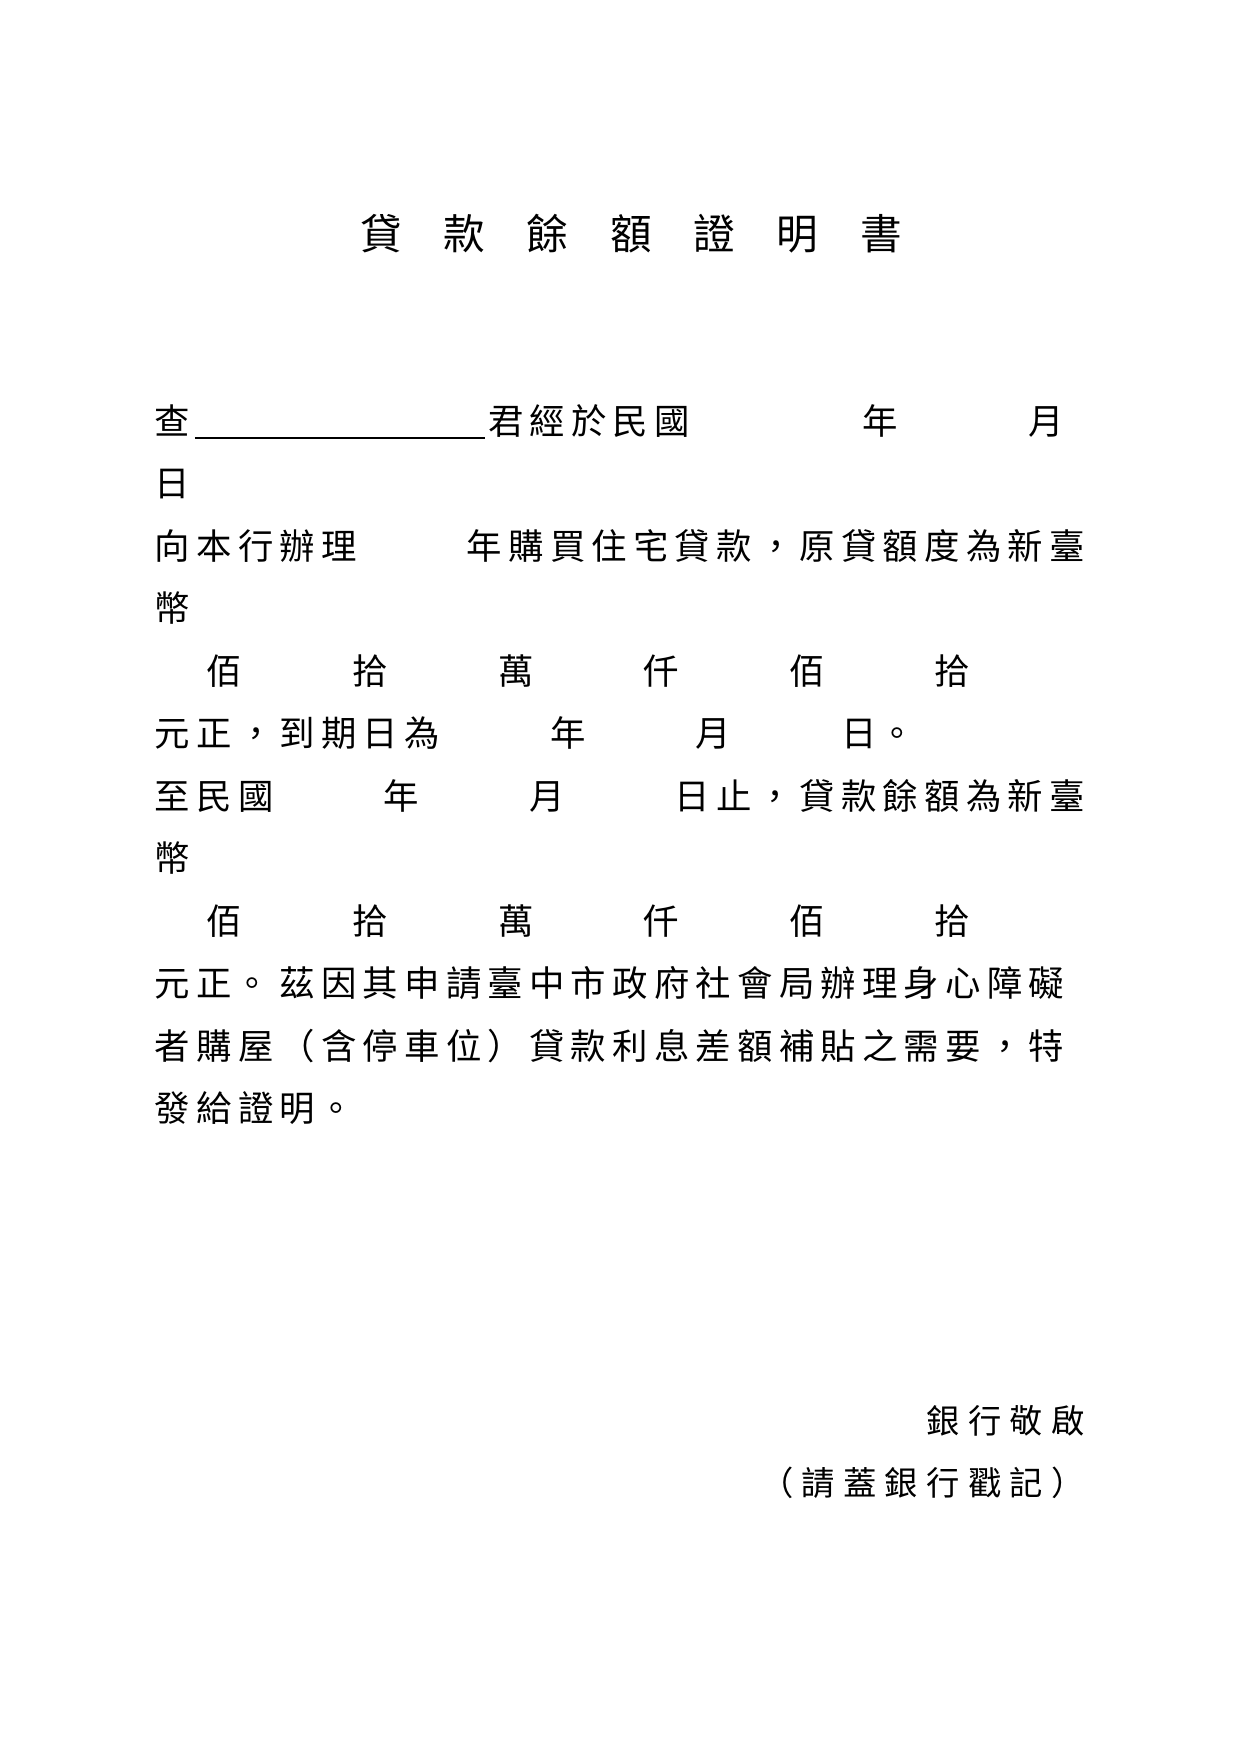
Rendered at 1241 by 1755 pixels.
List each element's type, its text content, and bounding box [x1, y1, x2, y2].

text 查 君經於民國 年 月 日 [151, 377, 1089, 502]
text （請蓋銀行戳記） [151, 1439, 1089, 1502]
text 貸 款 餘 額 證 明 書 [151, 189, 1089, 252]
text 佰 拾 萬 仟 佰 拾 元正，到期日為 年 月 日。 [151, 627, 1089, 752]
text 向本行辦理 年購買住宅貸款，原貸額度為新臺幣 [151, 502, 1089, 627]
text 銀行敬啟 [151, 1377, 1089, 1439]
text 佰 拾 萬 仟 佰 拾 元正。茲因其申請臺中市政府社會局辦理身心障礙者購屋（含停車位）貸款利息差額補貼之需要，特發給證明。 [151, 877, 1089, 1127]
text 至民國 年 月 日止，貸款餘額為新臺幣 [151, 752, 1089, 877]
